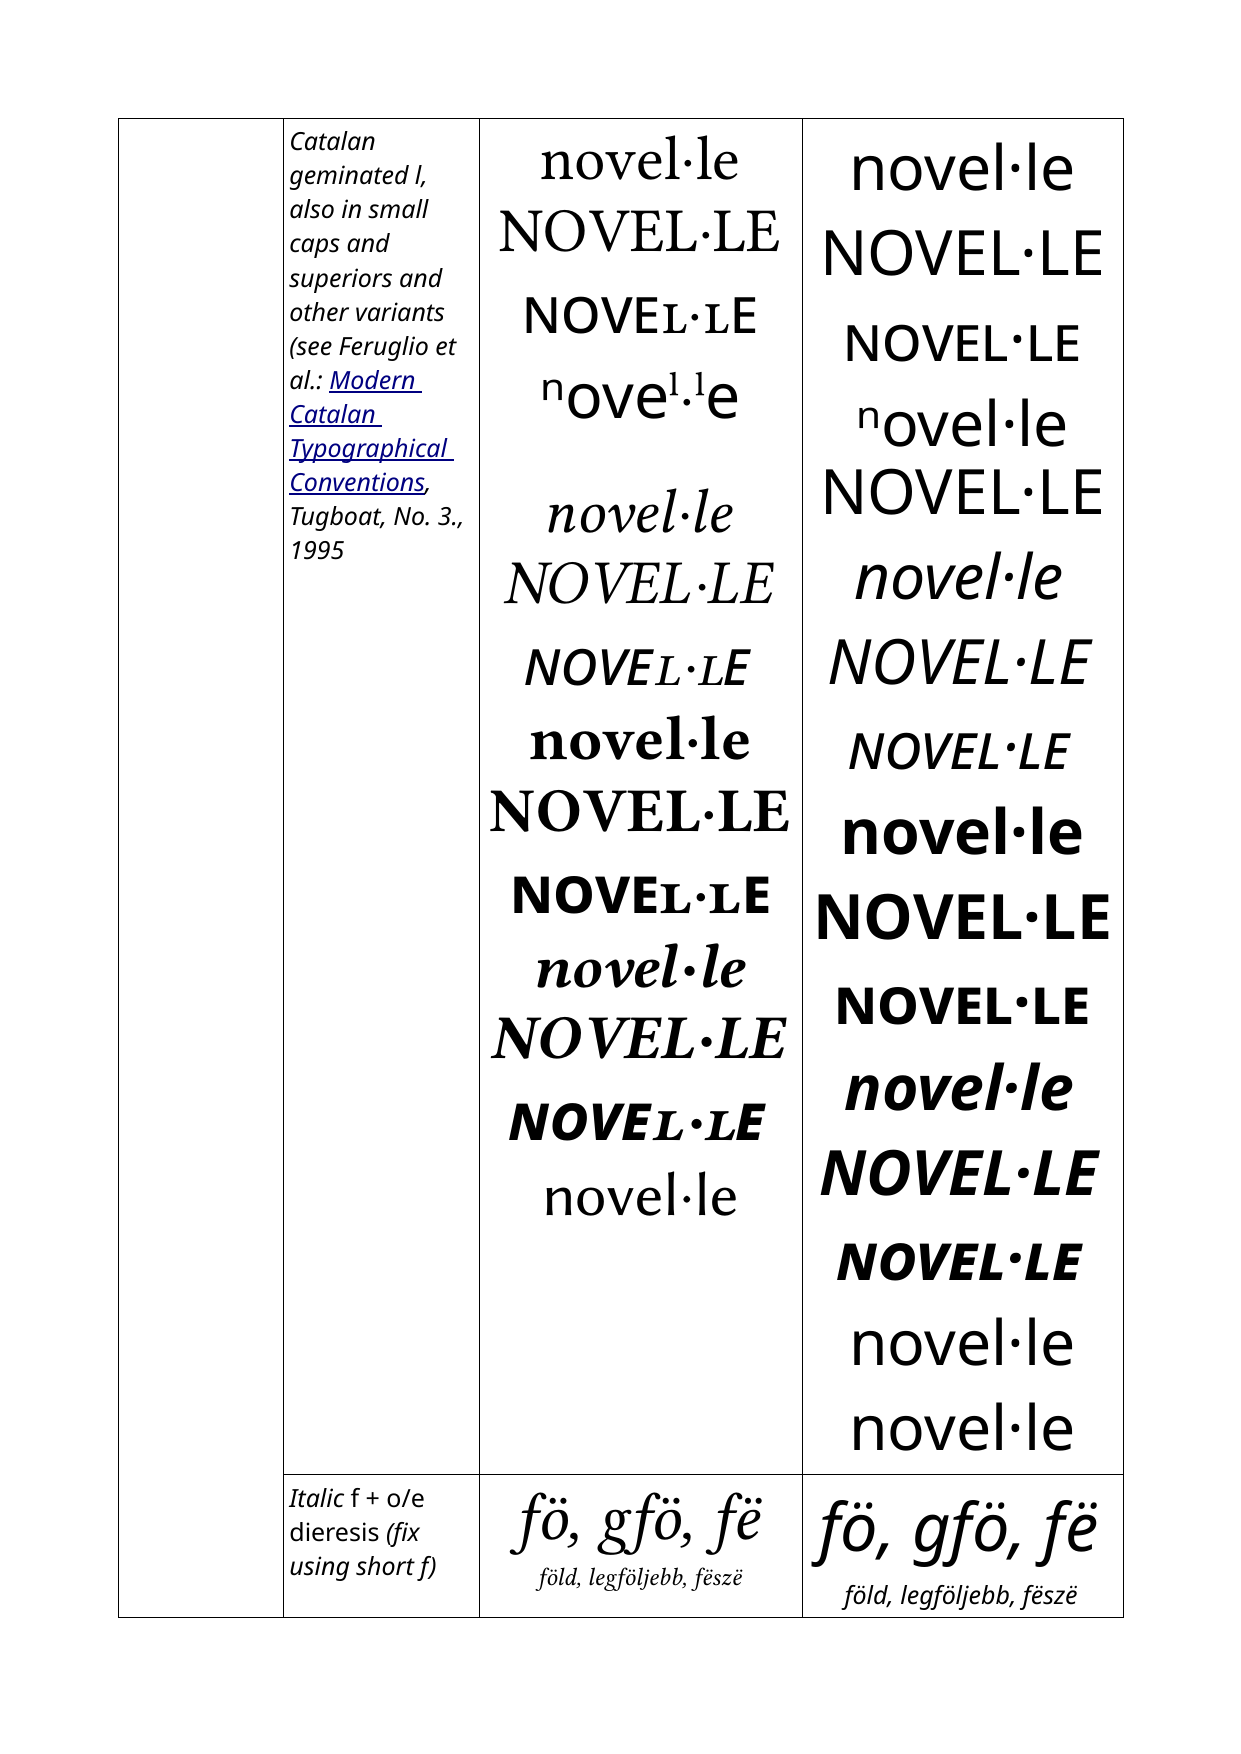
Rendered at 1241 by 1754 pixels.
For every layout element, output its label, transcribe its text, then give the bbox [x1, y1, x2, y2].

table_cell fö, gfö, fë föld, legföljebb, fëszë [803, 1475, 1123, 1617]
table_cell fö, gfö, fë föld, legföljebb, fëszë [480, 1475, 802, 1617]
table_cell Catalan geminated l, also in small caps and superiors and other variants (see Feruglio et al.: Modern Catalan Typographical Conventions, Tugboat, No. 3., 1995 [284, 119, 479, 1474]
table_cell novel·le NOVEL·LE novel·le novel·le NOVEL·LE novel·le NOVEL·LE novel·le novel·le NOVEL·LE novel·le novel·le NOVEL·LE novel·le novel·le novel·le [803, 119, 1123, 1474]
table_cell Italic f + o/e dieresis (fix using short f) [284, 1475, 479, 1617]
table_cell [119, 119, 283, 1617]
table_cell novel·le NOVEL·LE nove·e noveˡ·ˡe novel·le NOVEL·LE nove·e novel·le NOVEL·LE nove·e novel·le NOVEL·LE nove·e novel·le [480, 119, 802, 1474]
